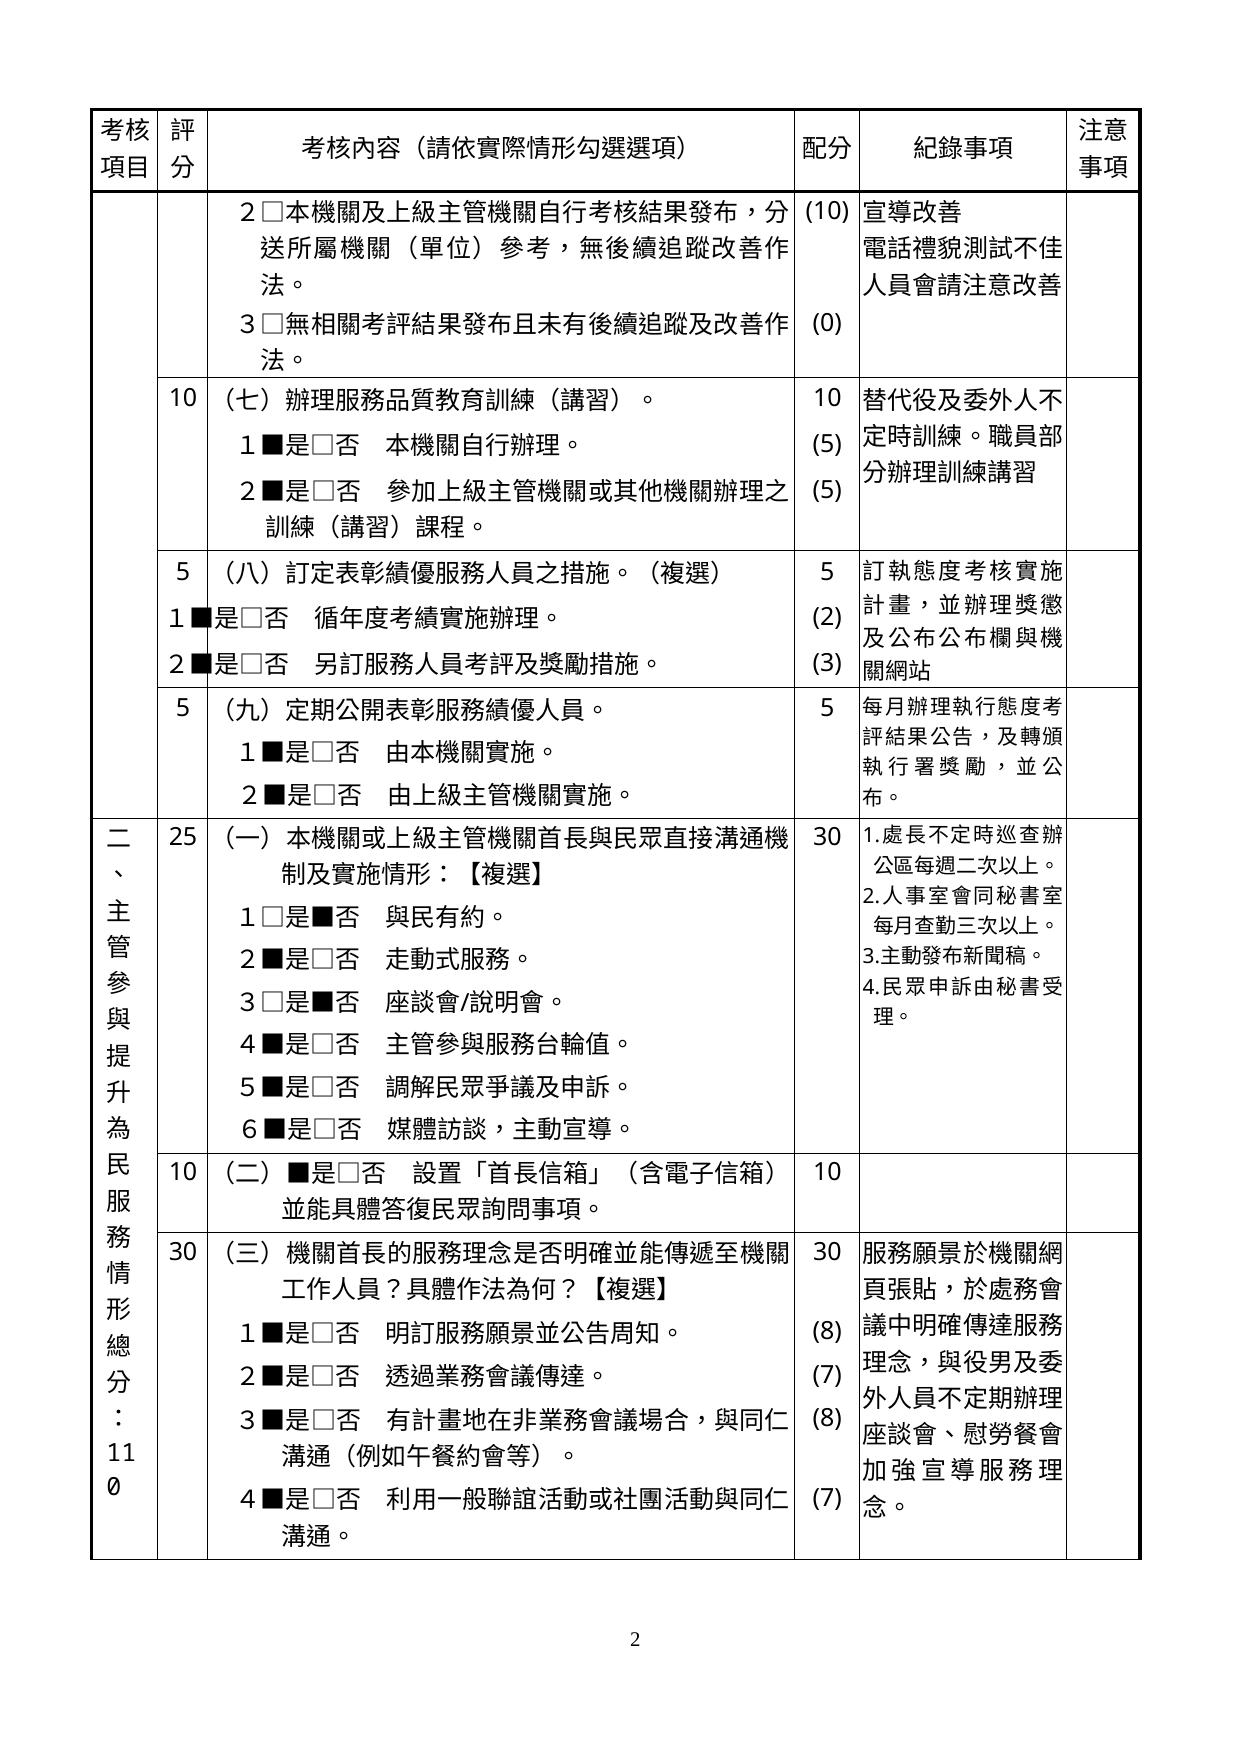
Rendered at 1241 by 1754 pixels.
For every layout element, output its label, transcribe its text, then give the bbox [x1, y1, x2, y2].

table_cell 宣導改善 電話禮貌測試不佳人員會請注意改善 [860, 193, 1066, 377]
table_cell (0) [795, 301, 859, 377]
table_cell [158, 193, 207, 377]
table_header 考核項目 [93, 111, 157, 189]
table_header 注意事項 [1067, 111, 1138, 189]
table_cell （三）機關首長的服務理念是否明確並能傳遞至機關工作人員？具體作法為何？【複選】 [208, 1233, 794, 1312]
table_cell 二、主管參與提升為民服務情形 總分：110 [93, 819, 157, 1559]
table_cell [1067, 378, 1138, 550]
table_cell １■是□否 本機關自行辦理。 [208, 423, 794, 468]
table_cell (7) [795, 1356, 859, 1399]
table_cell [93, 193, 157, 818]
table_cell [1067, 688, 1138, 818]
table_cell 25 [158, 819, 207, 1152]
table_cell [1067, 1233, 1138, 1559]
table_cell [1067, 193, 1138, 377]
table_cell ４■是□否 利用一般聯誼活動或社團活動與同仁溝通。 [208, 1479, 794, 1559]
table_header 評分 [158, 111, 207, 189]
table_cell [1067, 819, 1138, 1152]
table_cell ２■是□否 另訂服務人員考評及獎勵措施。 [208, 641, 794, 687]
table_cell ２■是□否 參加上級主管機關或其他機關辦理之訓練（講習）課程。 [208, 468, 794, 550]
table_header 紀錄事項 [860, 111, 1066, 189]
table_cell 5 [158, 688, 207, 818]
table_cell １■是□否 明訂服務願景並公告周知。 [208, 1312, 794, 1356]
table_cell 每月辦理執行態度考評結果公告，及轉頒執行署獎勵，並公布。 [860, 688, 1066, 818]
table_cell 1.處長不定時巡查辦公區每週二次以上。 2.人事室會同秘書室每月查勤三次以上。 3.主動發布新聞稿。 4.民眾申訴由秘書受理。 [860, 819, 1066, 1152]
table_cell ３□無相關考評結果發布且未有後續追蹤及改善作法。 [208, 301, 794, 377]
table_cell 5 [795, 688, 859, 818]
table_cell (8) [795, 1312, 859, 1356]
table_cell （七）辦理服務品質教育訓練（講習）。 [208, 378, 794, 423]
table_cell (10) [795, 193, 859, 301]
table_cell (8) [795, 1399, 859, 1479]
table_cell 5 [795, 551, 859, 596]
table_cell 10 [158, 1154, 207, 1232]
table_cell ３■是□否 有計畫地在非業務會議場合，與同仁溝通（例如午餐約會等）。 [208, 1399, 794, 1479]
table_header 配分 [795, 111, 859, 189]
table_cell （二）■是□否 設置「首長信箱」（含電子信箱）並能具體答復民眾詢問事項。 [208, 1154, 794, 1232]
table_cell 10 [795, 378, 859, 423]
table_cell (3) [795, 641, 859, 687]
table_cell 30 [795, 1233, 859, 1312]
table_cell 替代役及委外人不定時訓練。職員部分辦理訓練講習 [860, 378, 1066, 550]
table_cell 30 [795, 819, 859, 1152]
table_cell 訂執態度考核實施計畫，並辦理獎懲及公布公布欄與機關網站 [860, 551, 1066, 687]
table_cell 30 [158, 1233, 207, 1559]
table_cell 10 [158, 378, 207, 550]
table_header 考核內容（請依實際情形勾選選項） [208, 111, 794, 189]
table_cell [1067, 551, 1138, 687]
table_cell [1067, 1154, 1138, 1232]
table_cell （一）本機關或上級主管機關首長與民眾直接溝通機制及實施情形：【複選】 １□是■否 與民有約。 ２■是□否 走動式服務。 ３□是■否 座談會/說明會。 ４■是□否 主管參與服務台輪值。 ５■是□否 調解民眾爭議及申訴。 ６■是□否 媒體訪談，主動宣導。 [208, 819, 794, 1152]
table_cell １■是□否 循年度考績實施辦理。 [208, 596, 794, 641]
table_cell （九）定期公開表彰服務績優人員。 １■是□否 由本機關實施。 ２■是□否 由上級主管機關實施。 [208, 688, 794, 818]
table_cell 10 [795, 1154, 859, 1232]
table_cell (7) [795, 1479, 859, 1559]
table_cell (5) [795, 468, 859, 550]
table_cell 服務願景於機關網頁張貼，於處務會議中明確傳達服務理念，與役男及委外人員不定期辦理座談會、慰勞餐會加強宣導服務理念。 [860, 1233, 1066, 1559]
table_cell （八）訂定表彰績優服務人員之措施。（複選） [208, 551, 794, 596]
table_cell ２■是□否 透過業務會議傳達。 [208, 1356, 794, 1399]
table_cell 5 [158, 551, 207, 687]
table_cell ２□本機關及上級主管機關自行考核結果發布，分送所屬機關（單位）參考，無後續追蹤改善作法。 [208, 193, 794, 301]
table_cell [860, 1154, 1066, 1232]
table_cell (2) [795, 596, 859, 641]
table_cell (5) [795, 423, 859, 468]
